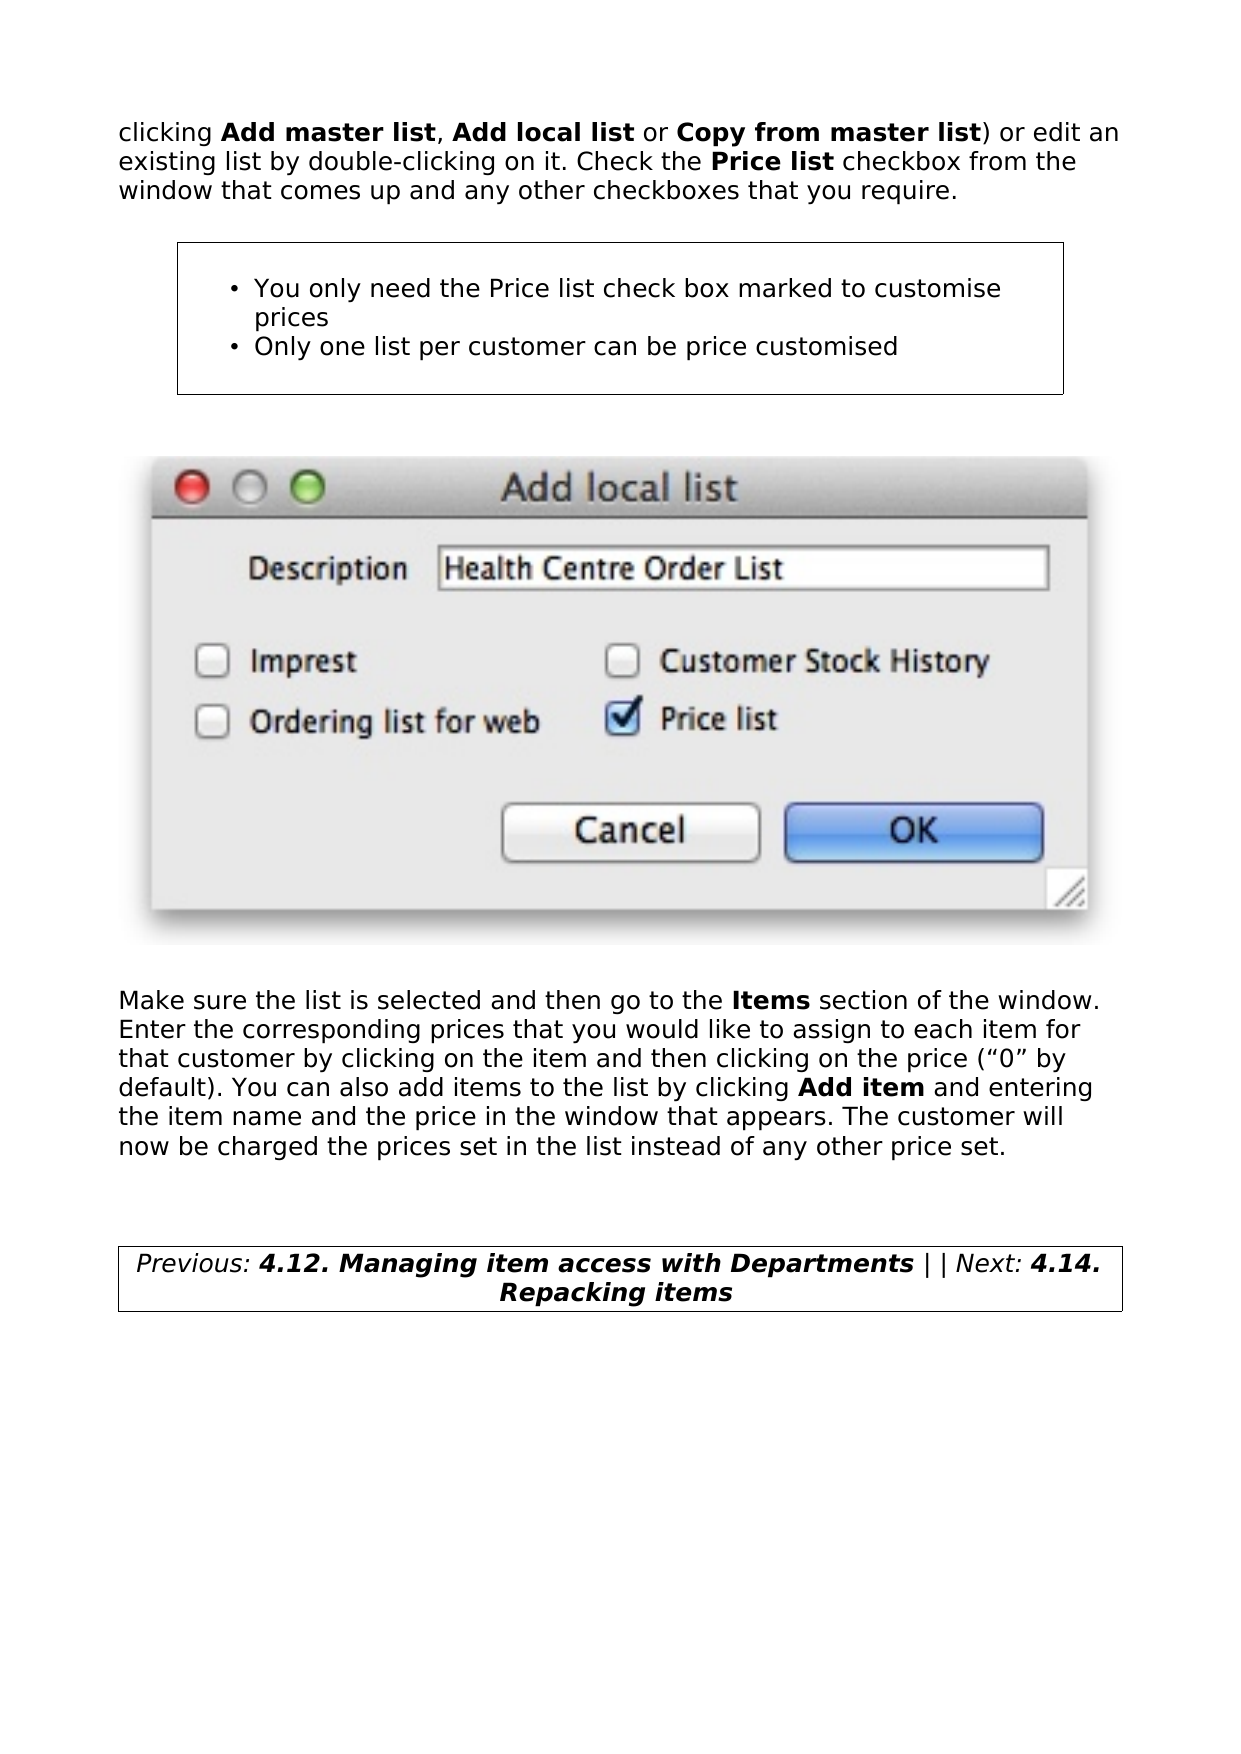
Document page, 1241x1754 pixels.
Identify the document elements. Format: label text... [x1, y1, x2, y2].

table_header You only need the Price list check box marked to customise prices Only one list per customer can be price customised [178, 243, 1063, 394]
picture [118, 456, 1123, 945]
text clicking Add master list, Add local list or Copy from master list) or edit an existing list by double-clicking on it. Check the Price list checkbox from the window that comes up and any other checkboxes that you require. [118, 118, 1122, 206]
table_header Previous: 4.12. Managing item access with Departments | | Next: 4.14. Repacking items [119, 1247, 1122, 1311]
text Make sure the list is selected and then go to the Items section of the window. Enter the corresponding prices that you would like to assign to each item for that customer by clicking on the item and then clicking on the price (“0” by default). You can also add items to the list by clicking Add item and entering the item name and the price in the window that appears. The customer will now be charged the prices set in the list instead of any other price set. [118, 986, 1122, 1219]
